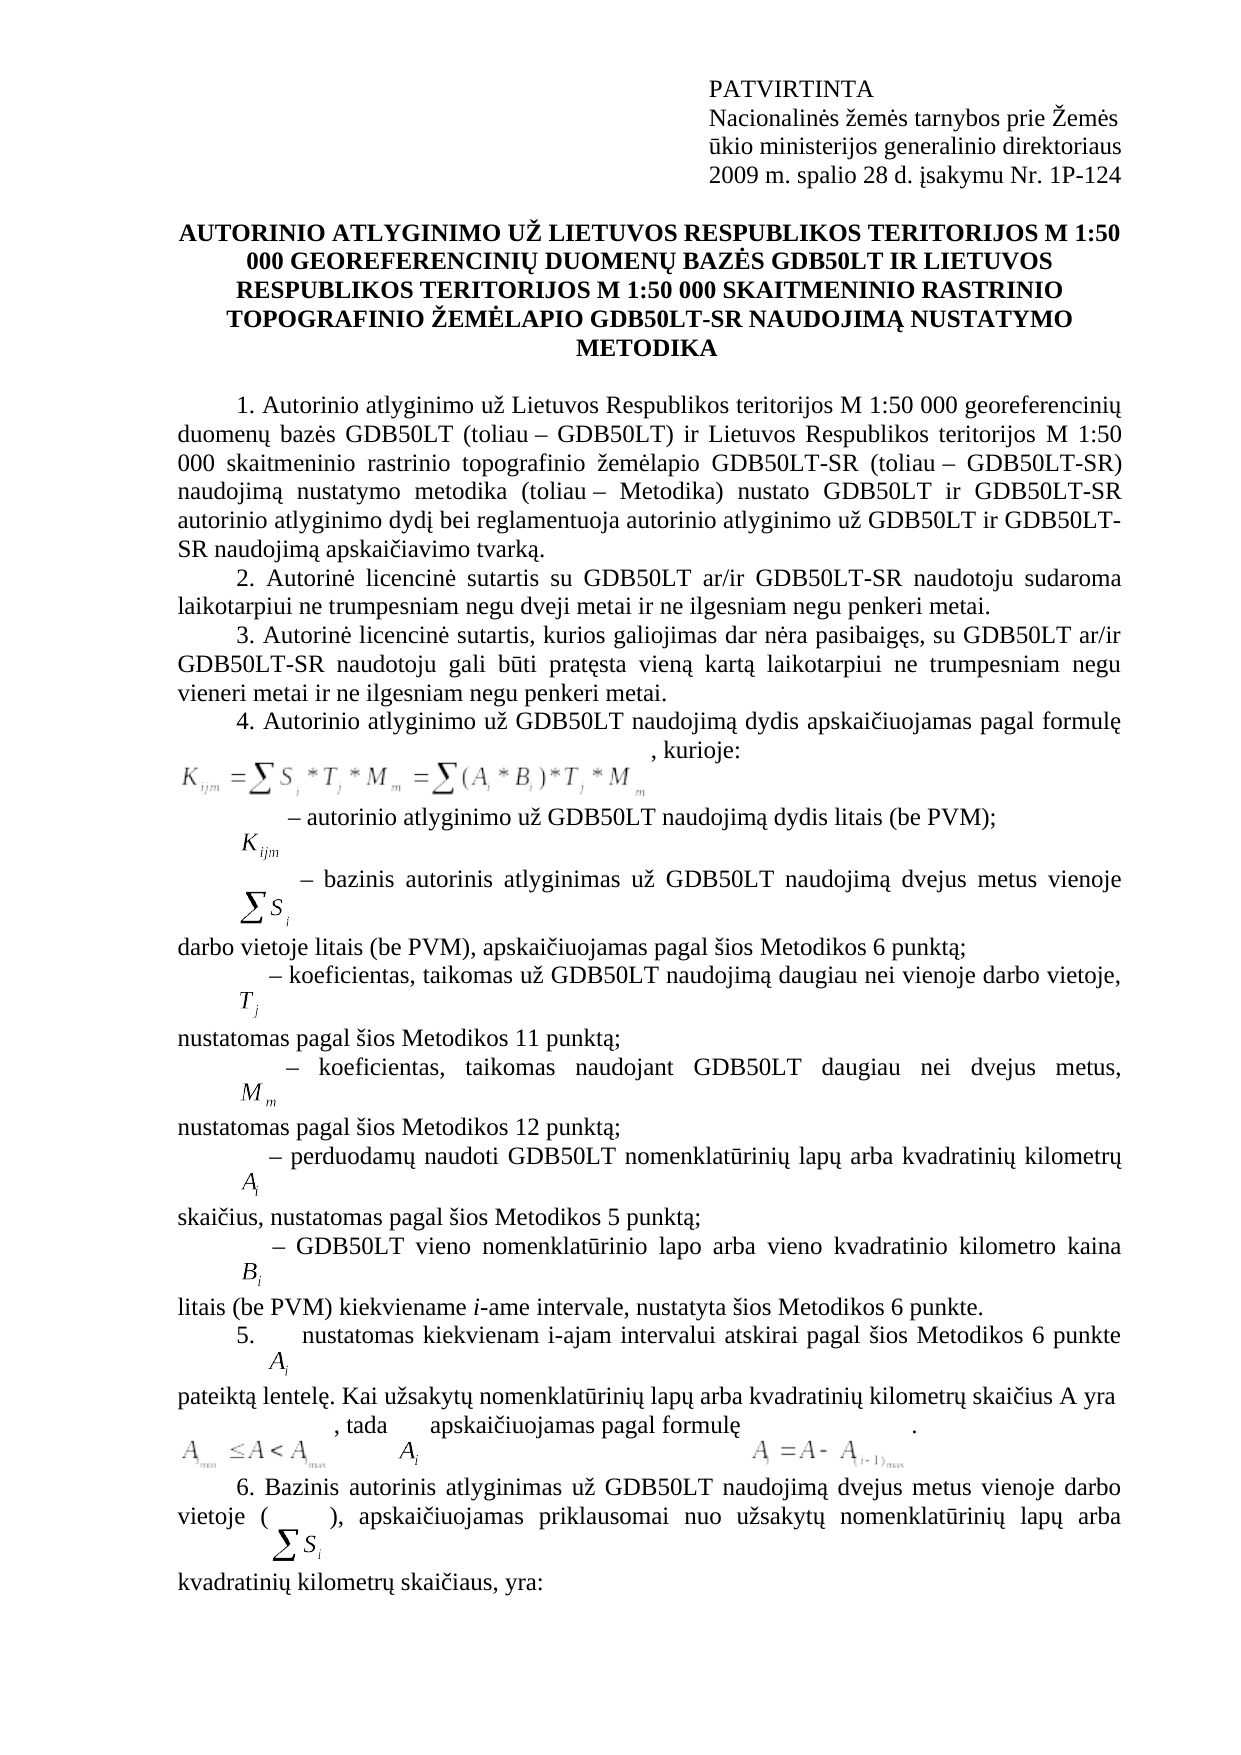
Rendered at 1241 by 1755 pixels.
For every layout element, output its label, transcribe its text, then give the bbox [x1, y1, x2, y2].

text A(i) – perduodamų naudoti GDB50LT nomenklatūrinių lapų arba kvadratinių kilometrų skaičius, nustatomas pagal šios Metodikos 5 punktą; [177, 1141, 1122, 1231]
text 2. Autorinė licencinė sutartis su GDB50LT ar/ir GDB50LT-SR naudotoju sudaroma laikotarpiui ne trumpesniam negu dveji metai ir ne ilgesniam negu penkeri metai. [177, 563, 1122, 620]
text 1. Autorinio atlyginimo už Lietuvos Respublikos teritorijos M 1:50 000 georeferencinių duomenų bazės GDB50LT (toliau – GDB50LT) ir Lietuvos Respublikos teritorijos M 1:50 000 skaitmeninio rastrinio topografinio žemėlapio GDB50LT-SR (toliau – GDB50LT-SR) naudojimą nustatymo metodika (toliau – Metodika) nustato GDB50LT ir GDB50LT-SR autorinio atlyginimo dydį bei reglamentuoja autorinio atlyginimo už GDB50LT ir GDB50LT-SR naudojimą apskaičiavimo tvarką. [177, 390, 1122, 563]
text ūkio ministerijos generalinio direktoriaus [177, 131, 1122, 160]
text 6. Bazinis autorinis atlyginimas už GDB50LT naudojimą dvejus metus vienoje darbo vietoje (SUMA(S(i))), apskaičiuojamas priklausomai nuo užsakytų nomenklatūrinių lapų arba kvadratinių kilometrų skaičiaus, yra: [177, 1472, 1122, 1595]
text M(m) – koeficientas, taikomas naudojant GDB50LT daugiau nei dvejus metus, nustatomas pagal šios metodikos 12 punktą; [177, 1052, 1122, 1141]
text 2009 m. spalio 28 d. įsakymu Nr. 1P-124 [177, 160, 1122, 189]
text T(j) – koeficientas, taikomas už GDB50LT naudojimą daugiau nei vienoje darbo vietoje, nustatomas pagal šios metodikos 11 punktą; [177, 960, 1122, 1052]
text B(i) – GDB50LT vieno nomenklatūrinio lapo arba vieno kvadratinio kilometro kaina litais (be PVM) kiekviename i-ame intervale, nustatyta šios Metodikos 6 punkte. [177, 1231, 1122, 1320]
text K(ijm) – autorinio atlyginimo už GDB50LT naudojimą dydis litais (be PVM); [177, 802, 1122, 864]
text Nacionalinės žemės tarnybos prie Žemės [177, 103, 1122, 131]
text 3. Autorinė licencinė sutartis, kurios galiojimas dar nėra pasibaigęs, su GDB50LT ar/ir GDB50LT-SR naudotoju gali būti pratęsta vieną kartą laikotarpiui ne trumpesniam negu vieneri metai ir ne ilgesniam negu penkeri metai. [177, 620, 1122, 706]
text SUMA(S(i)) – bazinis autorinis atlyginimas už GDB50LT naudojimą dvejus metus vienoje darbo vietoje litais (be PVM), apskaičiuojamas pagal šios metodikos 6 punktą; [177, 864, 1122, 960]
text 4. Autorinio atlyginimo už GDB50LT naudojimą dydis apskaičiuojamas pagal formulę K(ijm)=SUMA(S(i)*T(j)*M(m))=SUMA(A(i)*B(i))*T(j)*M(m), kurioje: [177, 706, 1122, 802]
text PATVIRTINTA [177, 74, 1122, 103]
text Autorinio atlyginimo už Lietuvos respublikos teritorijos M 1:50 000 georeferencinių duomenų bazės GDB50LT ir lietuvos respublikos teritorijos M 1:50 000 skaitmeninio rastrinio topografinio žemėlapio GDB50LT-SR naudojimą nustatymo metodika [177, 218, 1122, 361]
text 5. A(i) nustatomas kiekvienam i-ajam intervalui atskirai pagal šios Metodikos 6 punkte pateiktą lentelę. Kai užsakytų nomenklatūrinių lapų arba kvadratinių kilometrų skaičius A yra A(i(min))<=A<A(i(max)), tada A(i) apskaičiuojamas pagal formulę A(i)=A–A(i–1)(max). [177, 1320, 1122, 1472]
